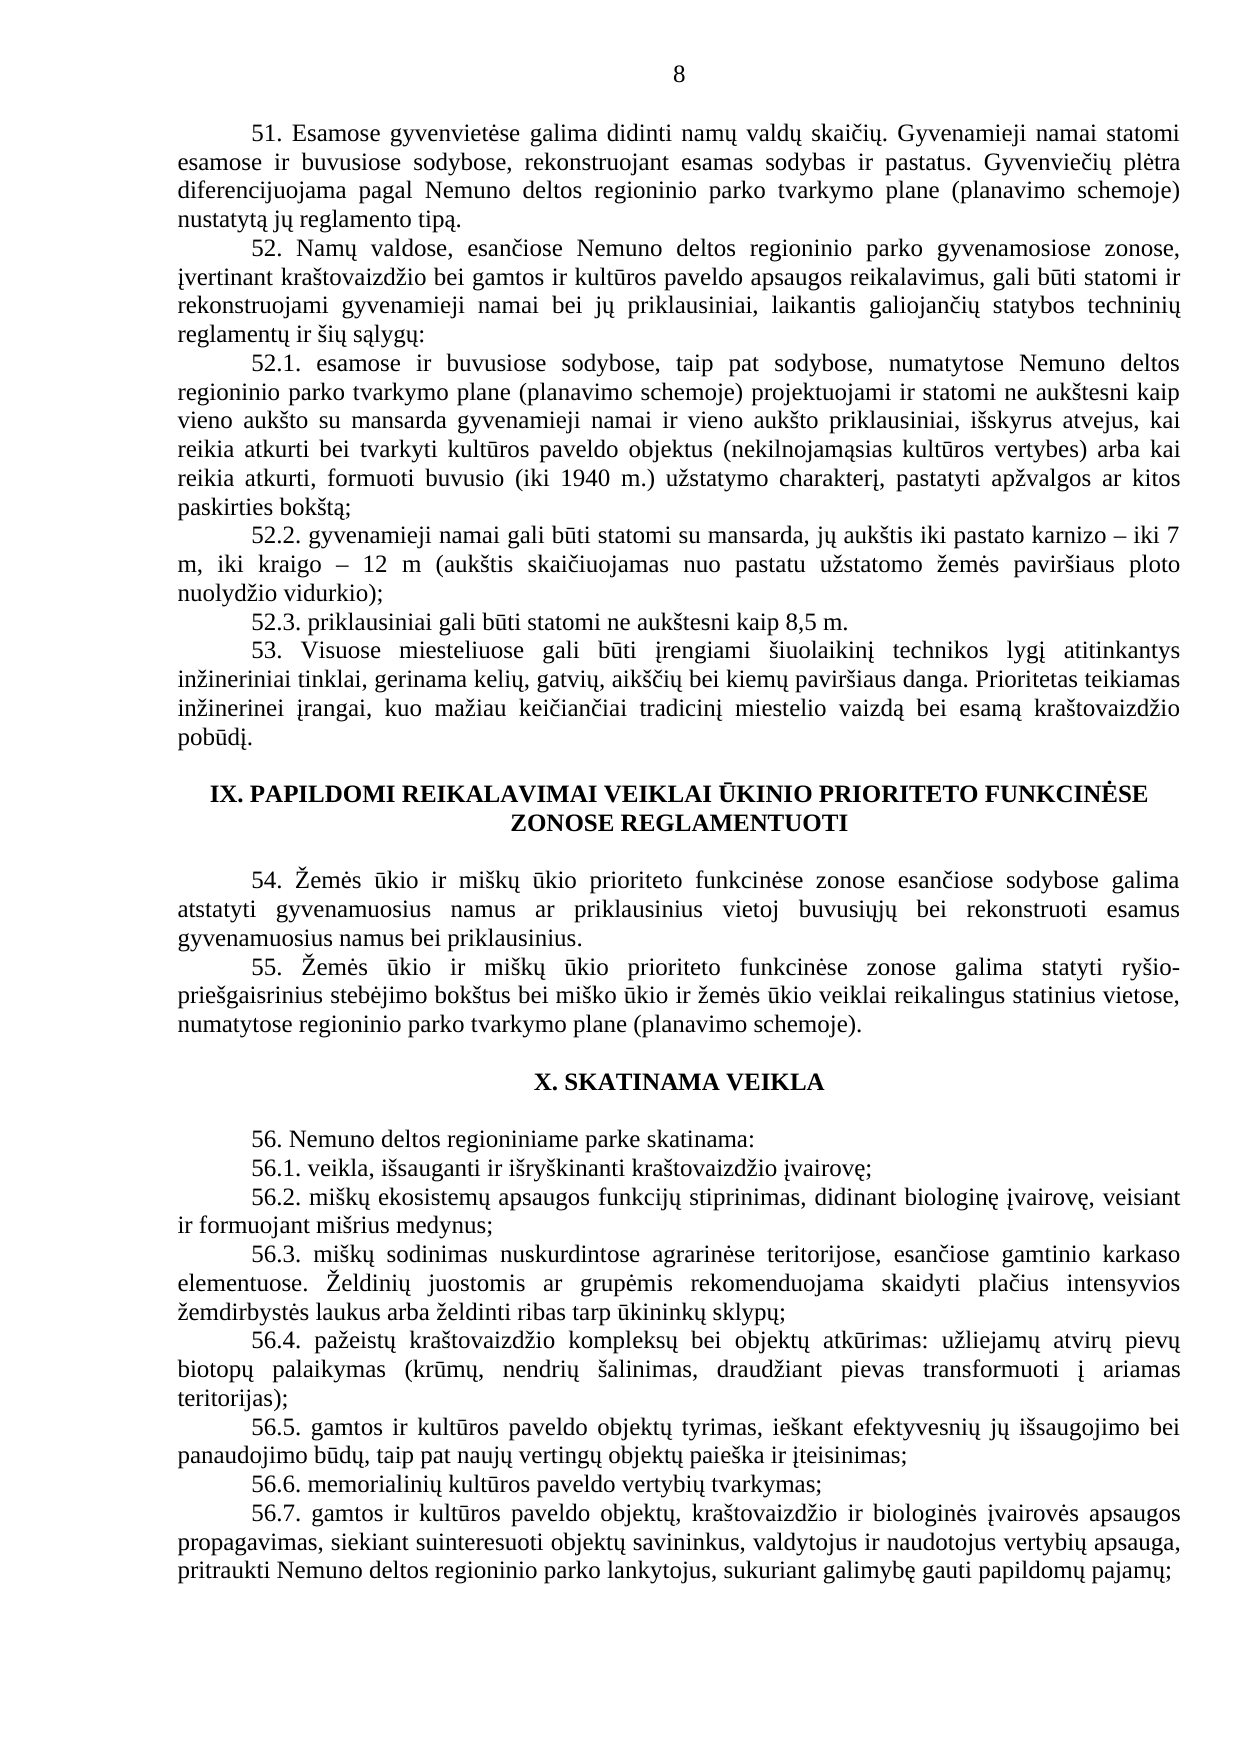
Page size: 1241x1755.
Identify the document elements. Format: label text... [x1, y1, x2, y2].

text 56.5. gamtos ir kultūros paveldo objektų tyrimas, ieškant efektyvesnių jų išsaugojimo bei panaudojimo būdų, taip pat naujų vertingų objektų paieška ir įteisinimas; [177, 1412, 1181, 1469]
text 56.1. veikla, išsauganti ir išryškinanti kraštovaizdžio įvairovę; [177, 1153, 1181, 1182]
text 52. Namų valdose, esančiose Nemuno deltos regioninio parko gyvenamosiose zonose, įvertinant kraštovaizdžio bei gamtos ir kultūros paveldo apsaugos reikalavimus, gali būti statomi ir rekonstruojami gyvenamieji namai bei jų priklausiniai, laikantis galiojančių statybos techninių reglamentų ir šių sąlygų: [177, 233, 1181, 348]
text X. SKATINAMA VEIKLA [177, 1067, 1181, 1096]
text 56. Nemuno deltos regioniniame parke skatinama: [177, 1124, 1181, 1153]
text 56.2. miškų ekosistemų apsaugos funkcijų stiprinimas, didinant biologinę įvairovę, veisiant ir formuojant mišrius medynus; [177, 1182, 1181, 1239]
text IX. PAPILDOMI REIKALAVIMAI VEIKLAI ūkinio prioriteto funkcinėsE zonosE REGLAMENTUOTI [177, 779, 1181, 837]
text 56.6. memorialinių kultūros paveldo vertybių tvarkymas; [177, 1469, 1181, 1498]
text 54. Žemės ūkio ir miškų ūkio prioriteto funkcinėse zonose esančiose sodybose galima atstatyti gyvenamuosius namus ar priklausinius vietoj buvusiųjų bei rekonstruoti esamus gyvenamuosius namus bei priklausinius. [177, 866, 1181, 952]
text 52.1. esamose ir buvusiose sodybose, taip pat sodybose, numatytose Nemuno deltos regioninio parko tvarkymo plane (planavimo schemoje) projektuojami ir statomi ne aukštesni kaip vieno aukšto su mansarda gyvenamieji namai ir vieno aukšto priklausiniai, išskyrus atvejus, kai reikia atkurti bei tvarkyti kultūros paveldo objektus (nekilnojamąsias kultūros vertybes) arba kai reikia atkurti, formuoti buvusio (iki 1940 m.) užstatymo charakterį, pastatyti apžvalgos ar kitos paskirties bokštą; [177, 348, 1181, 521]
text 56.3. miškų sodinimas nuskurdintose agrarinėse teritorijose, esančiose gamtinio karkaso elementuose. Želdinių juostomis ar grupėmis rekomenduojama skaidyti plačius intensyvios žemdirbystės laukus arba želdinti ribas tarp ūkininkų sklypų; [177, 1239, 1181, 1326]
text 55. Žemės ūkio ir miškų ūkio prioriteto funkcinėse zonose galima statyti ryšio-priešgaisrinius stebėjimo bokštus bei miško ūkio ir žemės ūkio veiklai reikalingus statinius vietose, numatytose regioninio parko tvarkymo plane (planavimo schemoje). [177, 952, 1181, 1038]
text 56.4. pažeistų kraštovaizdžio kompleksų bei objektų atkūrimas: užliejamų atvirų pievų biotopų palaikymas (krūmų, nendrių šalinimas, draudžiant pievas transformuoti į ariamas teritorijas); [177, 1326, 1181, 1412]
text 51. Esamose gyvenvietėse galima didinti namų valdų skaičių. Gyvenamieji namai statomi esamose ir buvusiose sodybose, rekonstruojant esamas sodybas ir pastatus. Gyvenviečių plėtra diferencijuojama pagal Nemuno deltos regioninio parko tvarkymo plane (planavimo schemoje) nustatytą jų reglamento tipą. [177, 118, 1181, 233]
text 52.3. priklausiniai gali būti statomi ne aukštesni kaip 8,5 m. [177, 607, 1181, 636]
text 52.2. gyvenamieji namai gali būti statomi su mansarda, jų aukštis iki pastato karnizo – iki 7 m, iki kraigo – 12 m (aukštis skaičiuojamas nuo pastatu užstatomo žemės paviršiaus ploto nuolydžio vidurkio); [177, 521, 1181, 607]
text 53. Visuose miesteliuose gali būti įrengiami šiuolaikinį technikos lygį atitinkantys inžineriniai tinklai, gerinama kelių, gatvių, aikščių bei kiemų paviršiaus danga. Prioritetas teikiamas inžinerinei įrangai, kuo mažiau keičiančiai tradicinį miestelio vaizdą bei esamą kraštovaizdžio pobūdį. [177, 636, 1181, 751]
text 56.7. gamtos ir kultūros paveldo objektų, kraštovaizdžio ir biologinės įvairovės apsaugos propagavimas, siekiant suinteresuoti objektų savininkus, valdytojus ir naudotojus vertybių apsauga, pritraukti Nemuno deltos regioninio parko lankytojus, sukuriant galimybę gauti papildomų pajamų; [177, 1498, 1181, 1584]
